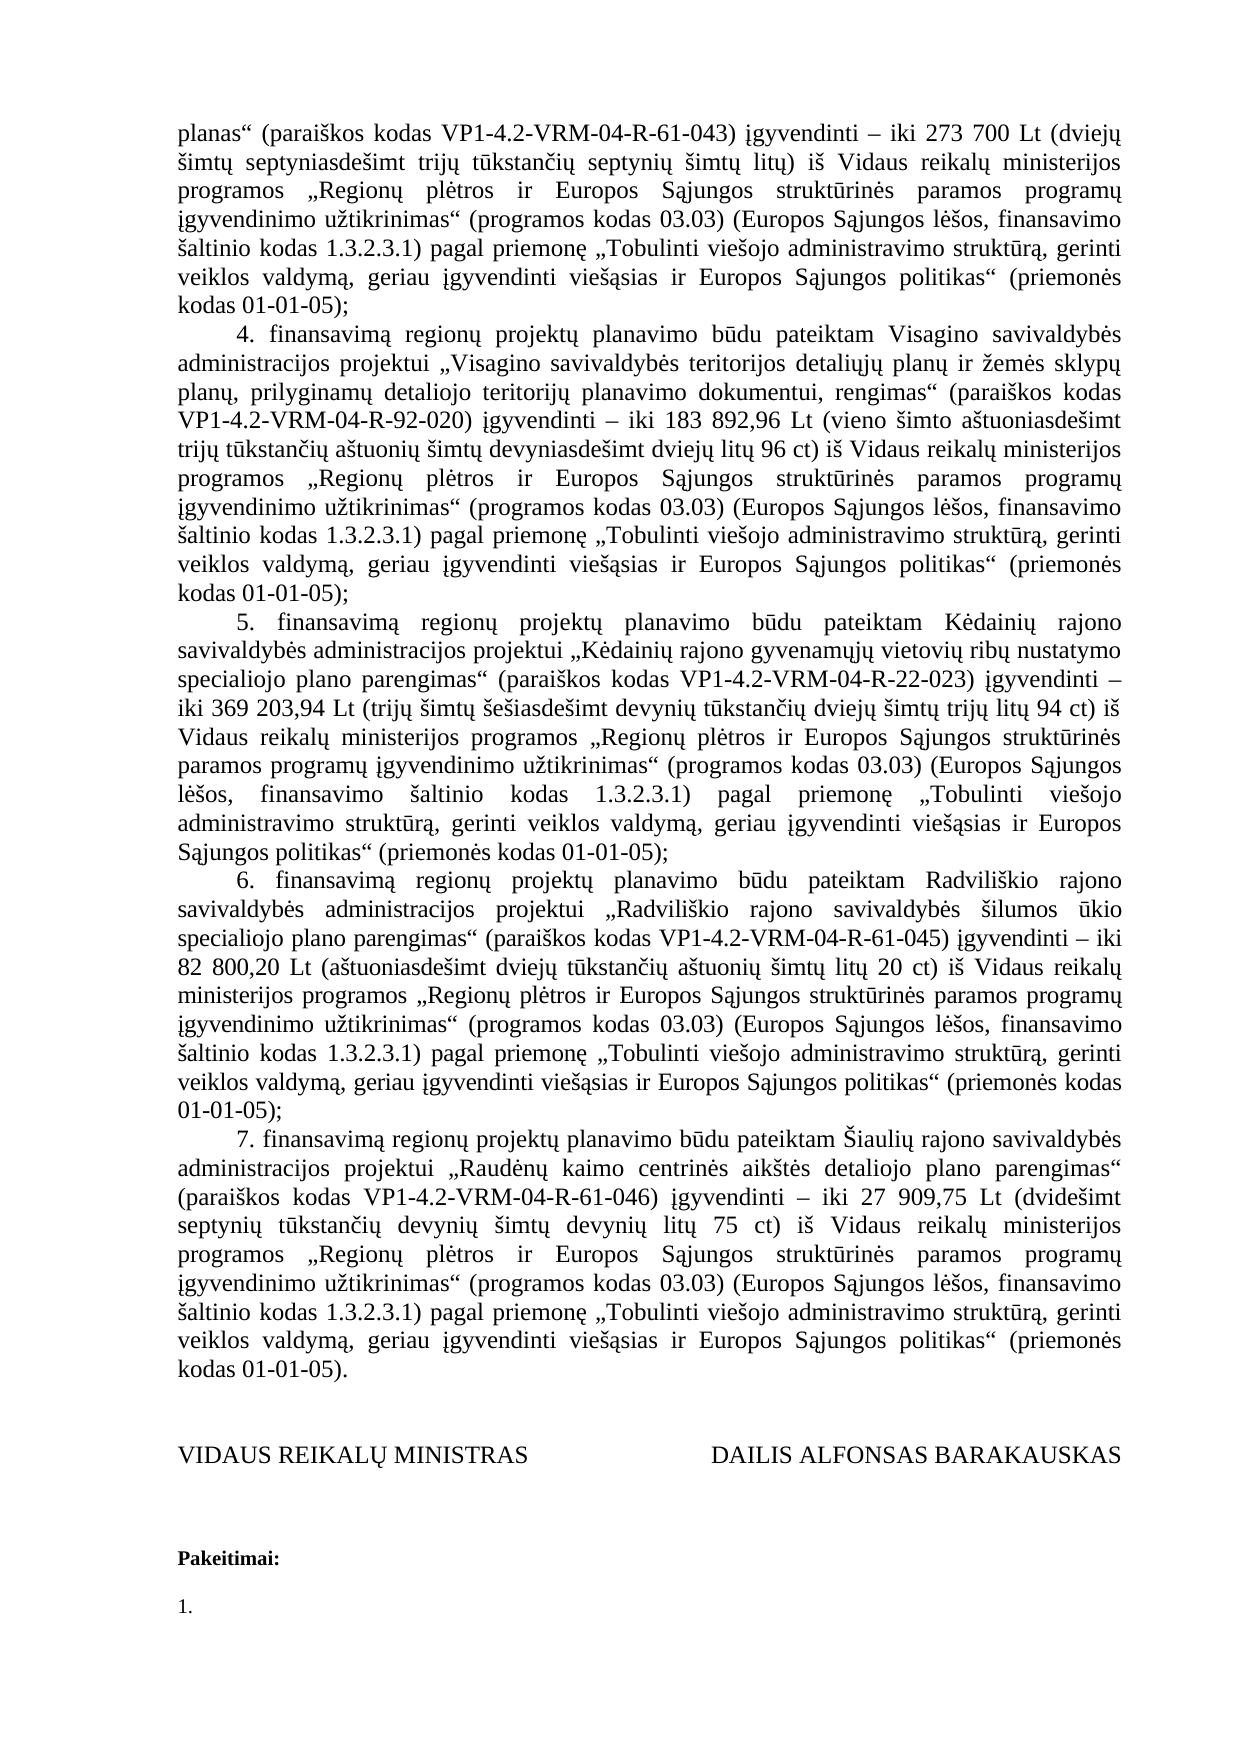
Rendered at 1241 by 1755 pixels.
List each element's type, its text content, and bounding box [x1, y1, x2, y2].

text Pakeitimai: [177, 1546, 1122, 1570]
text 4. finansavimą regionų projektų planavimo būdu pateiktam Visagino savivaldybės administracijos projektui „Visagino savivaldybės teritorijos detaliųjų planų ir žemės sklypų planų, prilyginamų detaliojo teritorijų planavimo dokumentui, rengimas“ (paraiškos kodas VP1-4.2-VRM-04-R-92-020) įgyvendinti – iki 183 892,96 Lt (vieno šimto aštuoniasdešimt trijų tūkstančių aštuonių šimtų devyniasdešimt dviejų litų 96 ct) iš Vidaus reikalų ministerijos programos „Regionų plėtros ir Europos Sąjungos struktūrinės paramos programų įgyvendinimo užtikrinimas“ (programos kodas 03.03) (Europos Sąjungos lėšos, finansavimo šaltinio kodas 1.3.2.3.1) pagal priemonę „Tobulinti viešojo administravimo struktūrą, gerinti veiklos valdymą, geriau įgyvendinti viešąsias ir Europos Sąjungos politikas“ (priemonės kodas 01-01-05); [177, 319, 1122, 607]
text 5. finansavimą regionų projektų planavimo būdu pateiktam Kėdainių rajono savivaldybės administracijos projektui „Kėdainių rajono gyvenamųjų vietovių ribų nustatymo specialiojo plano parengimas“ (paraiškos kodas VP1-4.2-VRM-04-R-22-023) įgyvendinti – iki 369 203,94 Lt (trijų šimtų šešiasdešimt devynių tūkstančių dviejų šimtų trijų litų 94 ct) iš Vidaus reikalų ministerijos programos „Regionų plėtros ir Europos Sąjungos struktūrinės paramos programų įgyvendinimo užtikrinimas“ (programos kodas 03.03) (Europos Sąjungos lėšos, finansavimo šaltinio kodas 1.3.2.3.1) pagal priemonę „Tobulinti viešojo administravimo struktūrą, gerinti veiklos valdymą, geriau įgyvendinti viešąsias ir Europos Sąjungos politikas“ (priemonės kodas 01-01-05); [177, 607, 1122, 866]
text 6. finansavimą regionų projektų planavimo būdu pateiktam Radviliškio rajono savivaldybės administracijos projektui „Radviliškio rajono savivaldybės šilumos ūkio specialiojo plano parengimas“ (paraiškos kodas VP1-4.2-VRM-04-R-61-045) įgyvendinti – iki 82 800,20 Lt (aštuoniasdešimt dviejų tūkstančių aštuonių šimtų litų 20 ct) iš Vidaus reikalų ministerijos programos „Regionų plėtros ir Europos Sąjungos struktūrinės paramos programų įgyvendinimo užtikrinimas“ (programos kodas 03.03) (Europos Sąjungos lėšos, finansavimo šaltinio kodas 1.3.2.3.1) pagal priemonę „Tobulinti viešojo administravimo struktūrą, gerinti veiklos valdymą, geriau įgyvendinti viešąsias ir Europos Sąjungos politikas“ (priemonės kodas 01-01-05); [177, 866, 1122, 1124]
text Vidaus reikalų ministras Dailis Alfonsas Barakauskas [177, 1441, 1122, 1469]
text 7. finansavimą regionų projektų planavimo būdu pateiktam Šiaulių rajono savivaldybės administracijos projektui „Raudėnų kaimo centrinės aikštės detaliojo plano parengimas“ (paraiškos kodas VP1-4.2-VRM-04-R-61-046) įgyvendinti – iki 27 909,75 Lt (dvidešimt septynių tūkstančių devynių šimtų devynių litų 75 ct) iš Vidaus reikalų ministerijos programos „Regionų plėtros ir Europos Sąjungos struktūrinės paramos programų įgyvendinimo užtikrinimas“ (programos kodas 03.03) (Europos Sąjungos lėšos, finansavimo šaltinio kodas 1.3.2.3.1) pagal priemonę „Tobulinti viešojo administravimo struktūrą, gerinti veiklos valdymą, geriau įgyvendinti viešąsias ir Europos Sąjungos politikas“ (priemonės kodas 01-01-05). [177, 1124, 1122, 1383]
text 1. [177, 1594, 1122, 1618]
text planas“ (paraiškos kodas VP1-4.2-VRM-04-R-61-043) įgyvendinti – iki 273 700 Lt (dviejų šimtų septyniasdešimt trijų tūkstančių septynių šimtų litų) iš Vidaus reikalų ministerijos programos „Regionų plėtros ir Europos Sąjungos struktūrinės paramos programų įgyvendinimo užtikrinimas“ (programos kodas 03.03) (Europos Sąjungos lėšos, finansavimo šaltinio kodas 1.3.2.3.1) pagal priemonę „Tobulinti viešojo administravimo struktūrą, gerinti veiklos valdymą, geriau įgyvendinti viešąsias ir Europos Sąjungos politikas“ (priemonės kodas 01-01-05); [177, 118, 1122, 319]
